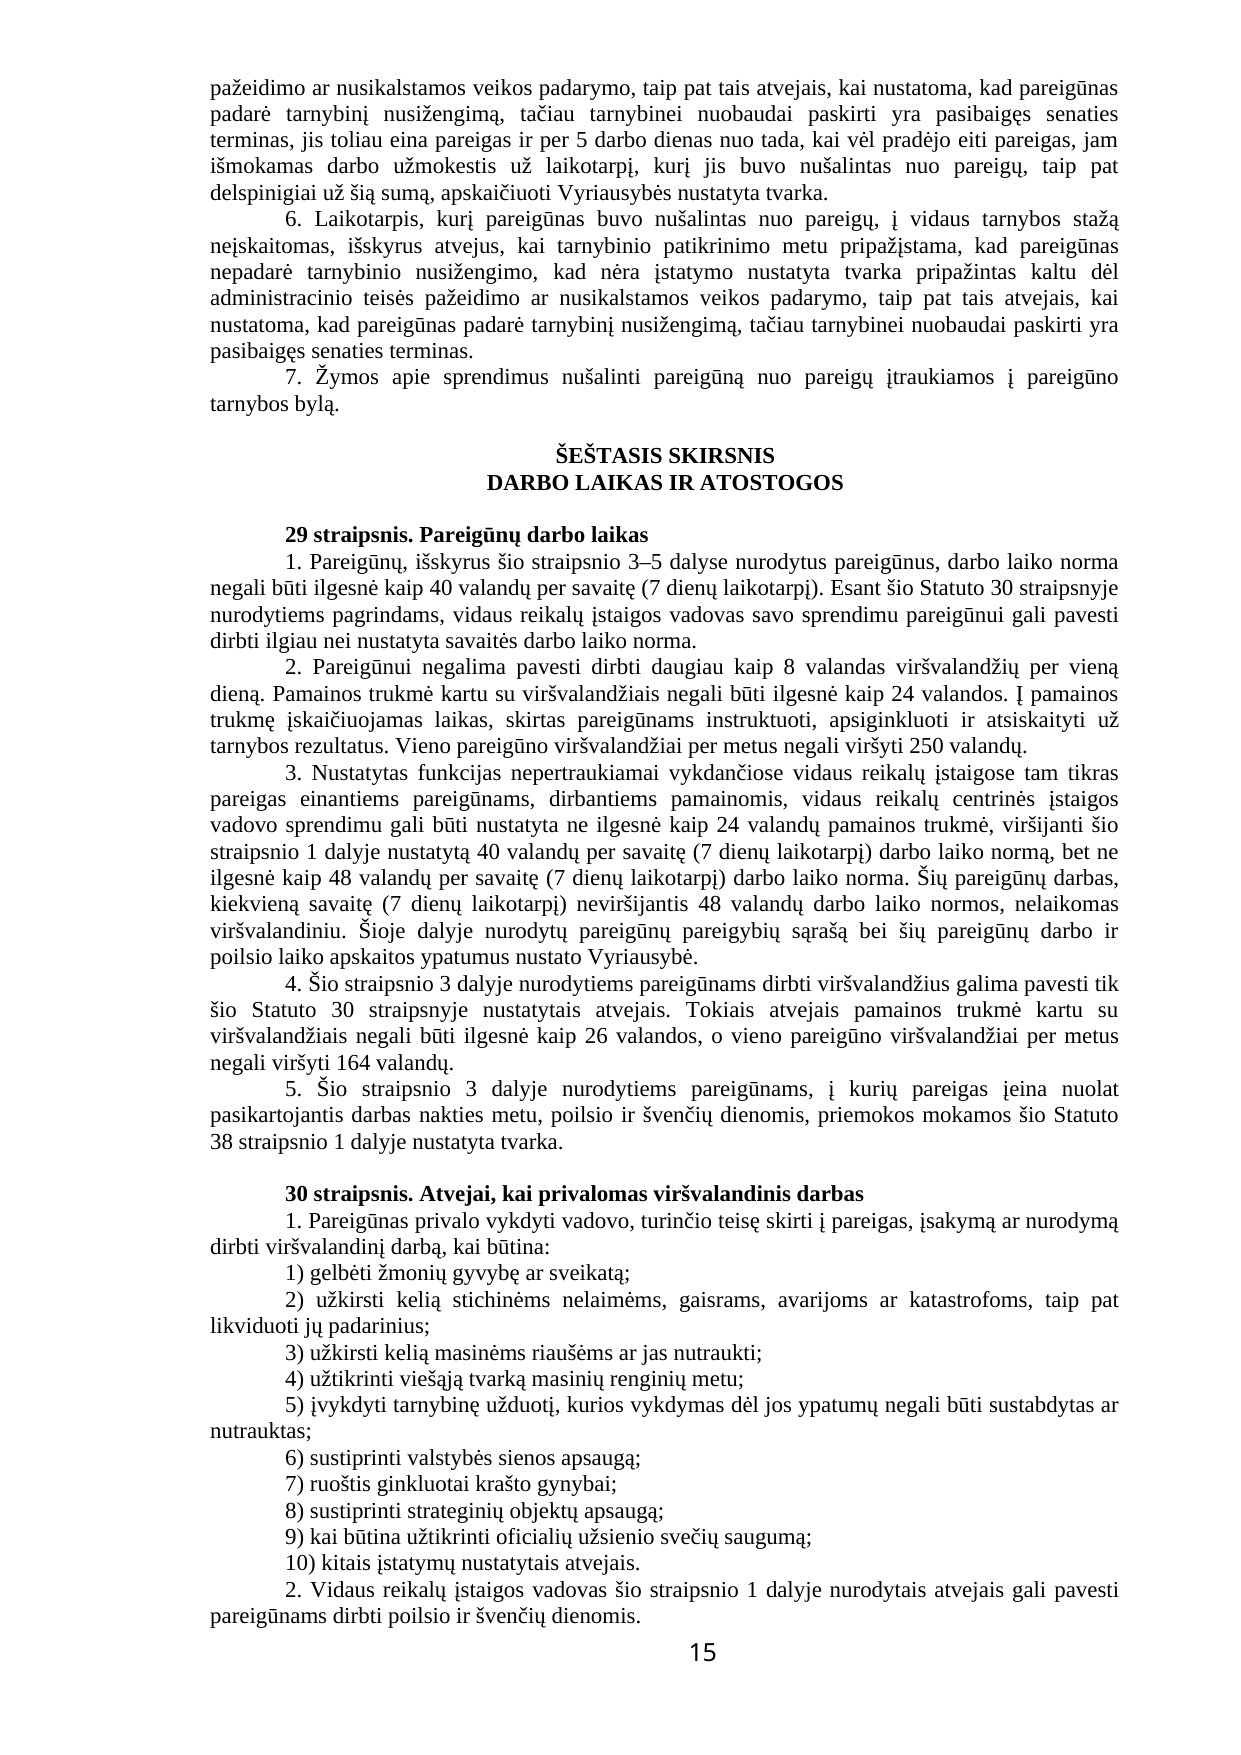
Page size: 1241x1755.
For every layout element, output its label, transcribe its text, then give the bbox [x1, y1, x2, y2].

text ŠEŠTASIS SKIRSNIS [210, 442, 1120, 469]
text 2. Vidaus reikalų įstaigos vadovas šio straipsnio 1 dalyje nurodytais atvejais gali pavesti pareigūnams dirbti poilsio ir švenčių dienomis. [210, 1576, 1120, 1628]
text 7) ruoštis ginkluotai krašto gynybai; [210, 1470, 1120, 1497]
text 3. Nustatytas funkcijas nepertraukiamai vykdančiose vidaus reikalų įstaigose tam tikras pareigas einantiems pareigūnams, dirbantiems pamainomis, vidaus reikalų centrinės įstaigos vadovo sprendimu gali būti nustatyta ne ilgesnė kaip 24 valandų pamainos trukmė, viršijanti šio straipsnio 1 dalyje nustatytą 40 valandų per savaitę (7 dienų laikotarpį) darbo laiko normą, bet ne ilgesnė kaip 48 valandų per savaitę (7 dienų laikotarpį) darbo laiko norma. Šių pareigūnų darbas, kiekvieną savaitę (7 dienų laikotarpį) neviršijantis 48 valandų darbo laiko normos, nelaikomas viršvalandiniu. Šioje dalyje nurodytų pareigūnų pareigybių sąrašą bei šių pareigūnų darbo ir poilsio laiko apskaitos ypatumus nustato Vyriausybė. [210, 759, 1120, 969]
text 1. Pareigūnų, išskyrus šio straipsnio 3–5 dalyse nurodytus pareigūnus, darbo laiko norma negali būti ilgesnė kaip 40 valandų per savaitę (7 dienų laikotarpį). Esant šio Statuto 30 straipsnyje nurodytiems pagrindams, vidaus reikalų įstaigos vadovas savo sprendimu pareigūnui gali pavesti dirbti ilgiau nei nustatyta savaitės darbo laiko norma. [210, 548, 1120, 653]
text 10) kitais įstatymų nustatytais atvejais. [210, 1549, 1120, 1576]
text 8) sustiprinti strateginių objektų apsaugą; [210, 1497, 1120, 1523]
text 5) įvykdyti tarnybinę užduotį, kurios vykdymas dėl jos ypatumų negali būti sustabdytas ar nutrauktas; [210, 1391, 1120, 1444]
text 4) užtikrinti viešąją tvarką masinių renginių metu; [210, 1365, 1120, 1391]
text 7. Žymos apie sprendimus nušalinti pareigūną nuo pareigų įtraukiamos į pareigūno tarnybos bylą. [210, 363, 1120, 416]
text 1) gelbėti žmonių gyvybę ar sveikatą; [210, 1259, 1120, 1286]
text 3) užkirsti kelią masinėms riaušėms ar jas nutraukti; [210, 1338, 1120, 1365]
text 9) kai būtina užtikrinti oficialių užsienio svečių saugumą; [210, 1523, 1120, 1549]
text DARBO LAIKAS IR ATOSTOGOS [210, 469, 1120, 495]
text pažeidimo ar nusikalstamos veikos padarymo, taip pat tais atvejais, kai nustatoma, kad pareigūnas padarė tarnybinį nusižengimą, tačiau tarnybinei nuobaudai paskirti yra pasibaigęs senaties terminas, jis toliau eina pareigas ir per 5 darbo dienas nuo tada, kai vėl pradėjo eiti pareigas, jam išmokamas darbo užmokestis už laikotarpį, kurį jis buvo nušalintas nuo pareigų, taip pat delspinigiai už šią sumą, apskaičiuoti Vyriausybės nustatyta tvarka. [210, 73, 1120, 205]
text 2. Pareigūnui negalima pavesti dirbti daugiau kaip 8 valandas viršvalandžių per vieną dieną. Pamainos trukmė kartu su viršvalandžiais negali būti ilgesnė kaip 24 valandos. Į pamainos trukmę įskaičiuojamas laikas, skirtas pareigūnams instruktuoti, apsiginkluoti ir atsiskaityti už tarnybos rezultatus. Vieno pareigūno viršvalandžiai per metus negali viršyti 250 valandų. [210, 653, 1120, 759]
text 1. Pareigūnas privalo vykdyti vadovo, turinčio teisę skirti į pareigas, įsakymą ar nurodymą dirbti viršvalandinį darbą, kai būtina: [210, 1207, 1120, 1259]
text 6. Laikotarpis, kurį pareigūnas buvo nušalintas nuo pareigų, į vidaus tarnybos stažą neįskaitomas, išskyrus atvejus, kai tarnybinio patikrinimo metu pripažįstama, kad pareigūnas nepadarė tarnybinio nusižengimo, kad nėra įstatymo nustatyta tvarka pripažintas kaltu dėl administracinio teisės pažeidimo ar nusikalstamos veikos padarymo, taip pat tais atvejais, kai nustatoma, kad pareigūnas padarė tarnybinį nusižengimą, tačiau tarnybinei nuobaudai paskirti yra pasibaigęs senaties terminas. [210, 205, 1120, 363]
text 6) sustiprinti valstybės sienos apsaugą; [210, 1444, 1120, 1470]
text 30 straipsnis. Atvejai, kai privalomas viršvalandinis darbas [210, 1180, 1120, 1207]
text 5. Šio straipsnio 3 dalyje nurodytiems pareigūnams, į kurių pareigas įeina nuolat pasikartojantis darbas nakties metu, poilsio ir švenčių dienomis, priemokos mokamos šio Statuto 38 straipsnio 1 dalyje nustatyta tvarka. [210, 1075, 1120, 1154]
text 4. Šio straipsnio 3 dalyje nurodytiems pareigūnams dirbti viršvalandžius galima pavesti tik šio Statuto 30 straipsnyje nustatytais atvejais. Tokiais atvejais pamainos trukmė kartu su viršvalandžiais negali būti ilgesnė kaip 26 valandos, o vieno pareigūno viršvalandžiai per metus negali viršyti 164 valandų. [210, 969, 1120, 1075]
text 2) užkirsti kelią stichinėms nelaimėms, gaisrams, avarijoms ar katastrofoms, taip pat likviduoti jų padarinius; [210, 1286, 1120, 1338]
text 29 straipsnis. Pareigūnų darbo laikas [210, 522, 1120, 548]
